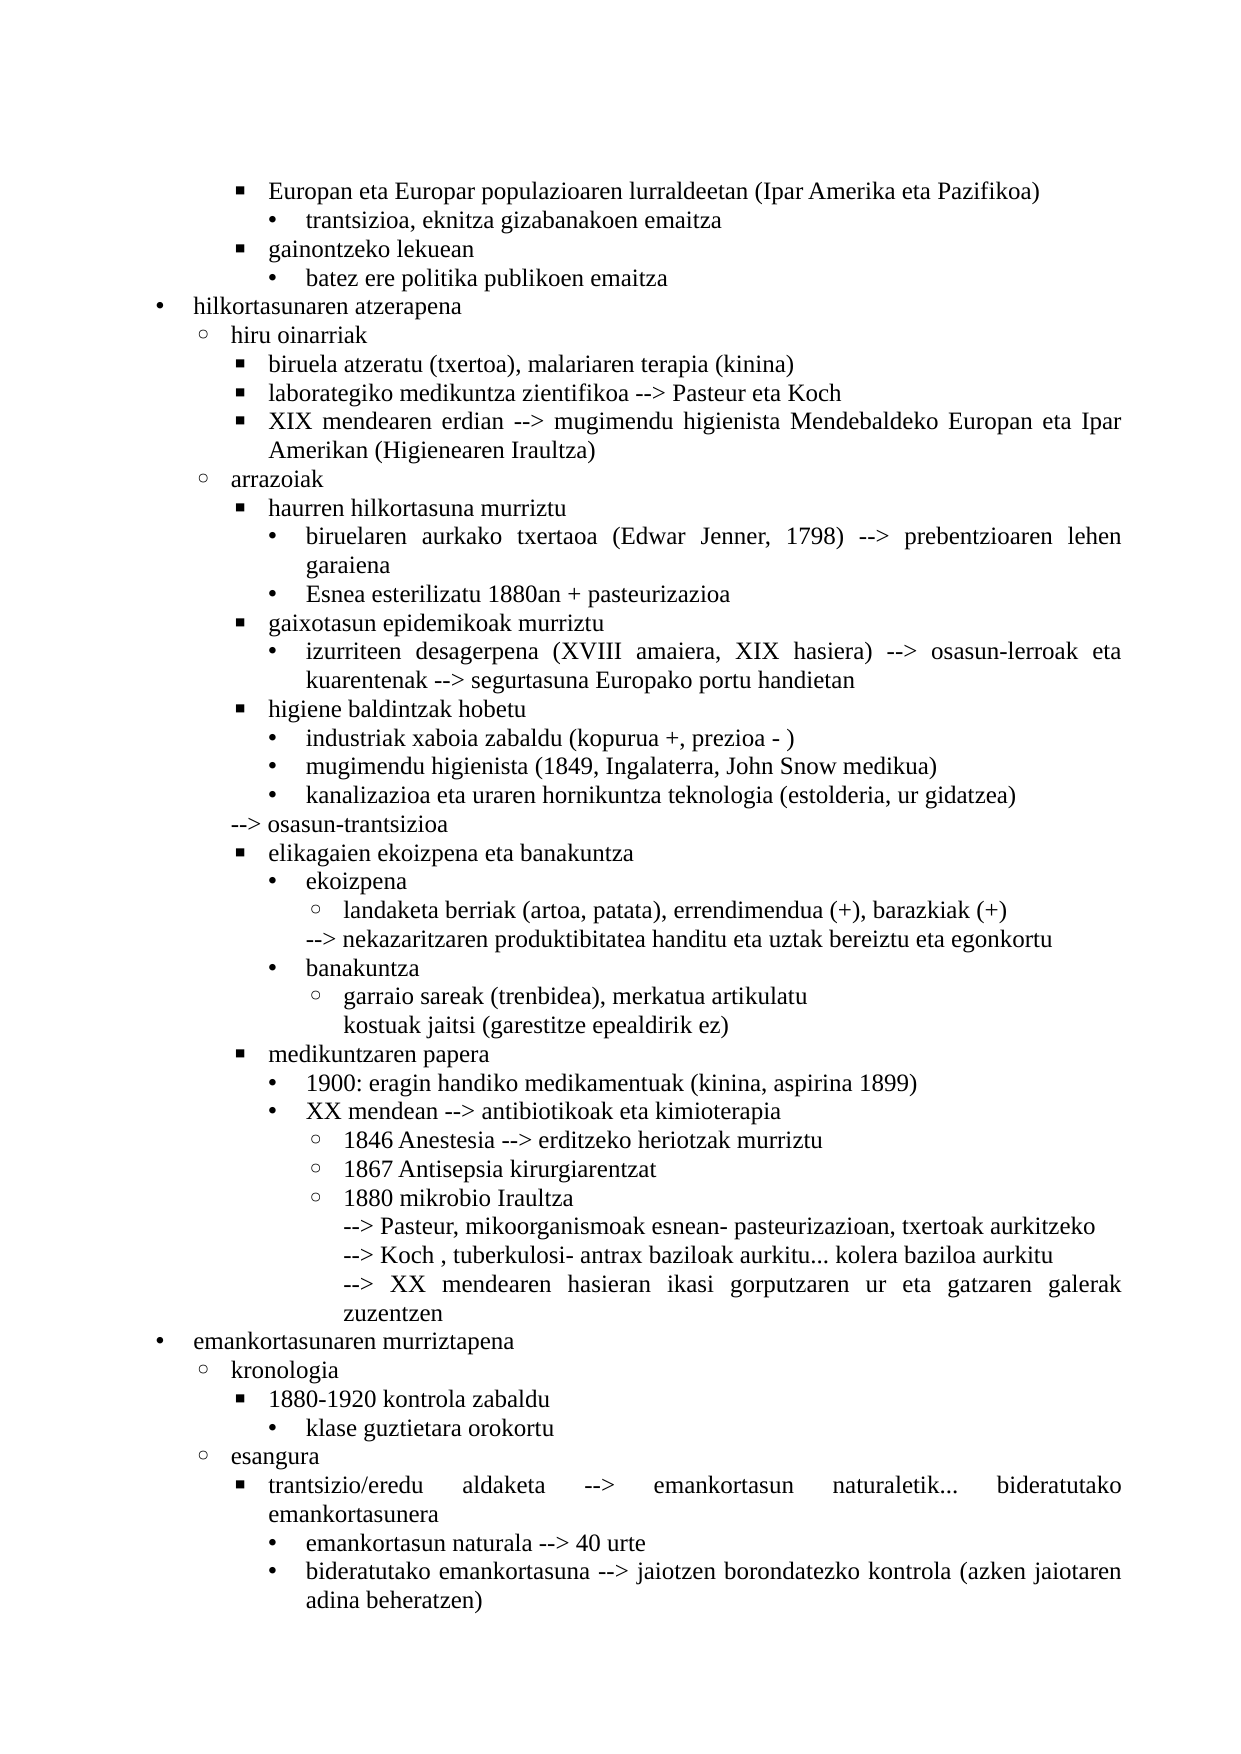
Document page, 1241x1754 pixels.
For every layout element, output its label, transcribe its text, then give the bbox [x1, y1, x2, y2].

list klase guztietara orokortu [268, 1413, 1122, 1441]
list --> Pasteur, mikoorganismoak esnean- pasteurizazioan, txertoak aurkitzeko [306, 1211, 1122, 1240]
list emankortasunaren murriztapena [156, 1326, 1122, 1355]
list bideratutako emankortasuna --> jaiotzen borondatezko kontrola (azken jaiotaren adina beheratzen) [268, 1556, 1122, 1614]
list ekoizpena [268, 866, 1122, 895]
list garraio sareak (trenbidea), merkatua artikulatu [306, 981, 1122, 1010]
list 1880-1920 kontrola zabaldu [231, 1384, 1122, 1413]
list kanalizazioa eta uraren hornikuntza teknologia (estolderia, ur gidatzea) [268, 780, 1122, 809]
list gainontzeko lekuean [231, 234, 1122, 263]
list 1880 mikrobio Iraultza [306, 1183, 1122, 1211]
list esangura [193, 1441, 1122, 1470]
list --> nekazaritzaren produktibitatea handitu eta uztak bereiztu eta egonkortu [268, 924, 1122, 953]
list industriak xaboia zabaldu (kopurua +, prezioa - ) [268, 723, 1122, 751]
list kronologia [193, 1355, 1122, 1384]
list --> XX mendearen hasieran ikasi gorputzaren ur eta gatzaren galerak zuzentzen [306, 1269, 1122, 1326]
list 1900: eragin handiko medikamentuak (kinina, aspirina 1899) [268, 1068, 1122, 1096]
list 1867 Antisepsia kirurgiarentzat [306, 1154, 1122, 1183]
list XIX mendearen erdian --> mugimendu higienista Mendebaldeko Europan eta Ipar Amerikan (Higienearen Iraultza) [231, 406, 1122, 464]
list hiru oinarriak [193, 320, 1122, 349]
list izurriteen desagerpena (XVIII amaiera, XIX hasiera) --> osasun-lerroak eta kuarentenak --> segurtasuna Europako portu handietan [268, 636, 1122, 694]
list biruela atzeratu (txertoa), malariaren terapia (kinina) [231, 349, 1122, 378]
list trantsizio/eredu aldaketa --> emankortasun naturaletik... bideratutako emankortasunera [231, 1470, 1122, 1528]
list trantsizioa, eknitza gizabanakoen emaitza [268, 205, 1122, 234]
list medikuntzaren papera [231, 1039, 1122, 1068]
list --> osasun-trantsizioa [193, 809, 1122, 838]
list hilkortasunaren atzerapena [156, 291, 1122, 320]
list haurren hilkortasuna murriztu [231, 493, 1122, 521]
list emankortasun naturala --> 40 urte [268, 1528, 1122, 1556]
list arrazoiak [193, 464, 1122, 493]
list mugimendu higienista (1849, Ingalaterra, John Snow medikua) [268, 751, 1122, 780]
list banakuntza [268, 953, 1122, 981]
list higiene baldintzak hobetu [231, 694, 1122, 723]
list Europan eta Europar populazioaren lurraldeetan (Ipar Amerika eta Pazifikoa) [231, 176, 1122, 205]
list laborategiko medikuntza zientifikoa --> Pasteur eta Koch [231, 378, 1122, 406]
list batez ere politika publikoen emaitza [268, 263, 1122, 291]
list 1846 Anestesia --> erditzeko heriotzak murriztu [306, 1125, 1122, 1154]
list biruelaren aurkako txertaoa (Edwar Jenner, 1798) --> prebentzioaren lehen garaiena [268, 521, 1122, 579]
list XX mendean --> antibiotikoak eta kimioterapia [268, 1096, 1122, 1125]
list kostuak jaitsi (garestitze epealdirik ez) [306, 1010, 1122, 1039]
list Esnea esterilizatu 1880an + pasteurizazioa [268, 579, 1122, 608]
list landaketa berriak (artoa, patata), errendimendua (+), barazkiak (+) [306, 895, 1122, 924]
list elikagaien ekoizpena eta banakuntza [231, 838, 1122, 866]
list --> Koch , tuberkulosi- antrax baziloak aurkitu... kolera baziloa aurkitu [306, 1240, 1122, 1269]
list gaixotasun epidemikoak murriztu [231, 608, 1122, 636]
